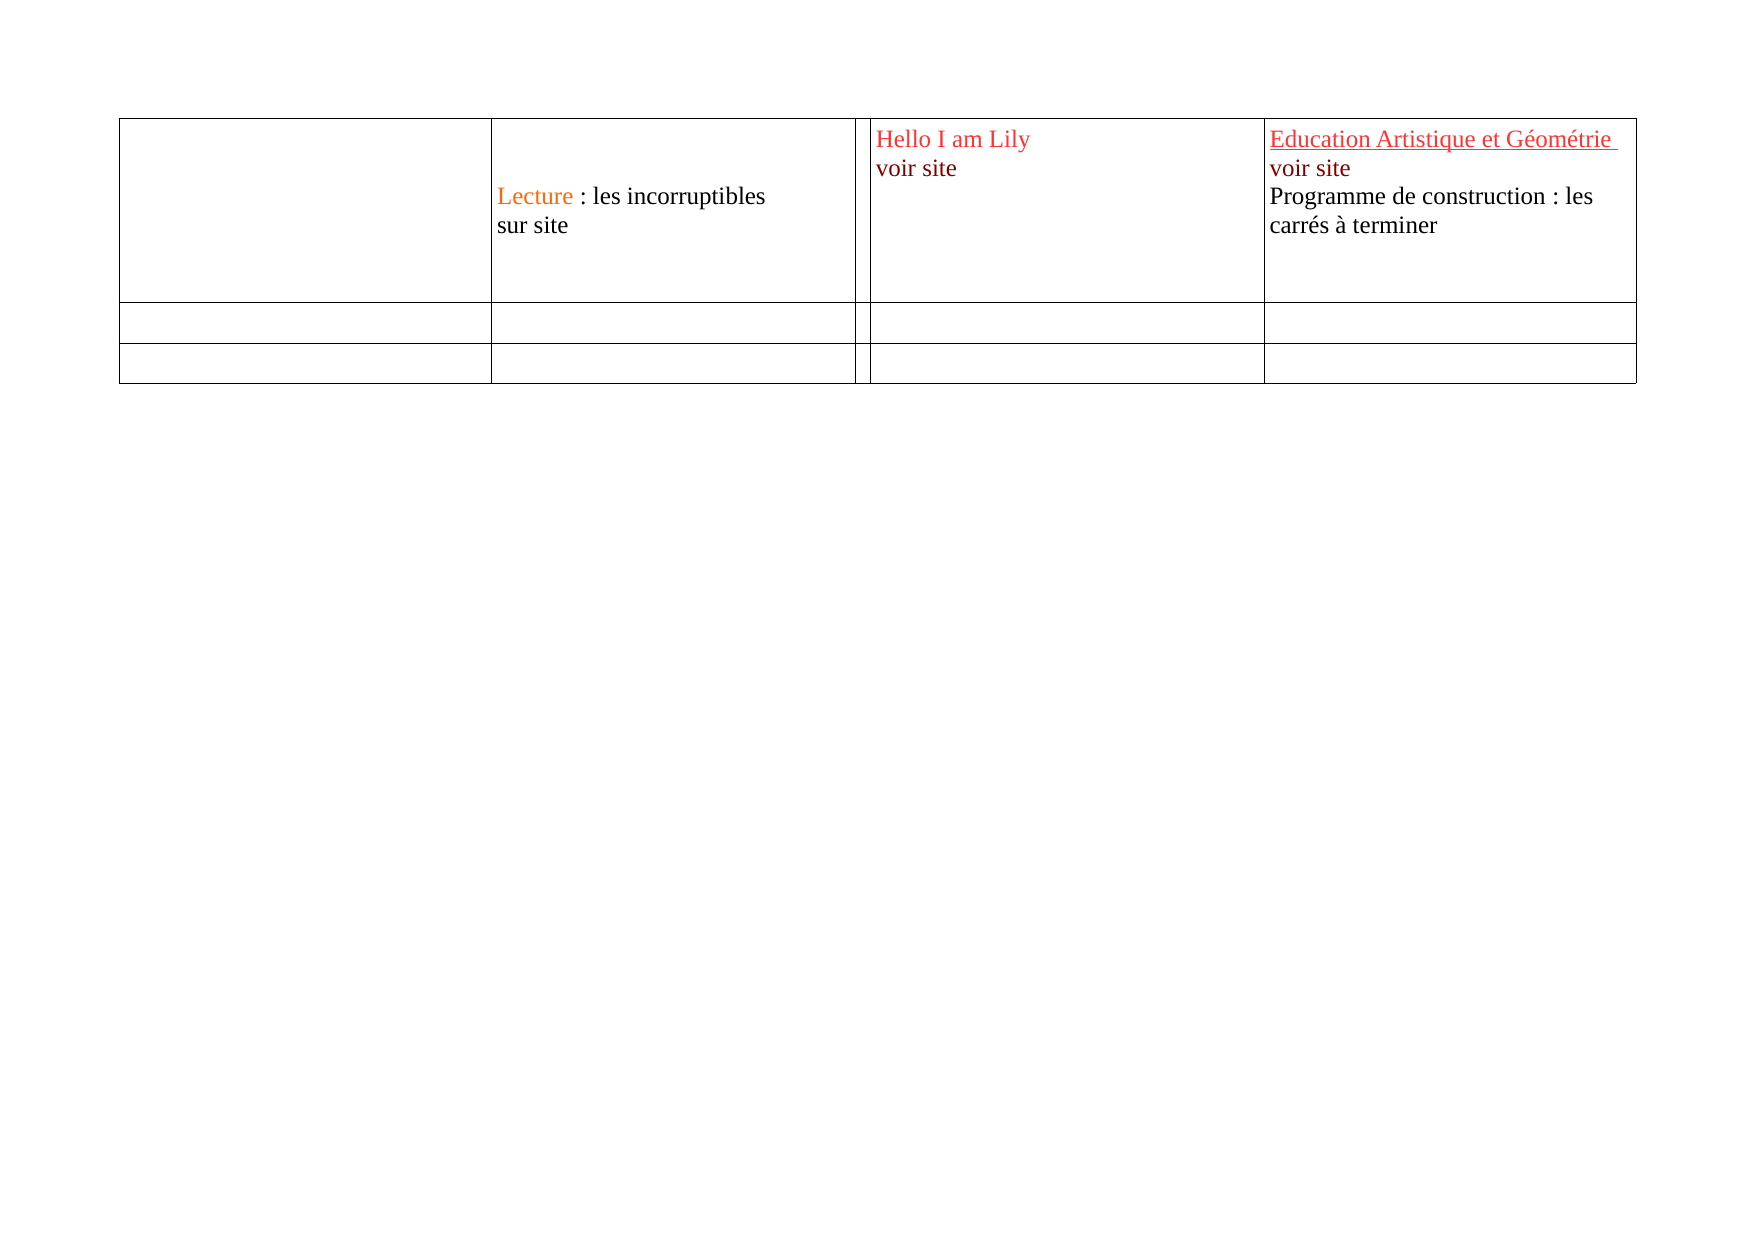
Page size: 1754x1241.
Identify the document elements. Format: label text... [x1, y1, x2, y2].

table_cell [120, 119, 491, 302]
table_cell [871, 303, 1264, 342]
table_cell [856, 119, 870, 302]
table_cell [856, 344, 870, 383]
table_cell [871, 344, 1264, 383]
table_cell Lecture : les incorruptibles sur site [492, 119, 855, 302]
table_cell [492, 344, 855, 383]
table_cell [120, 303, 491, 342]
table_cell [120, 344, 491, 383]
table_cell Education Artistique et Géométrie voir site Programme de construction : les carrés à terminer [1265, 119, 1636, 302]
table_cell [1265, 344, 1636, 383]
table_cell [1265, 303, 1636, 342]
table_cell [492, 303, 855, 342]
table_cell [856, 303, 870, 342]
table_cell Hello I am Lily voir site [871, 119, 1264, 302]
